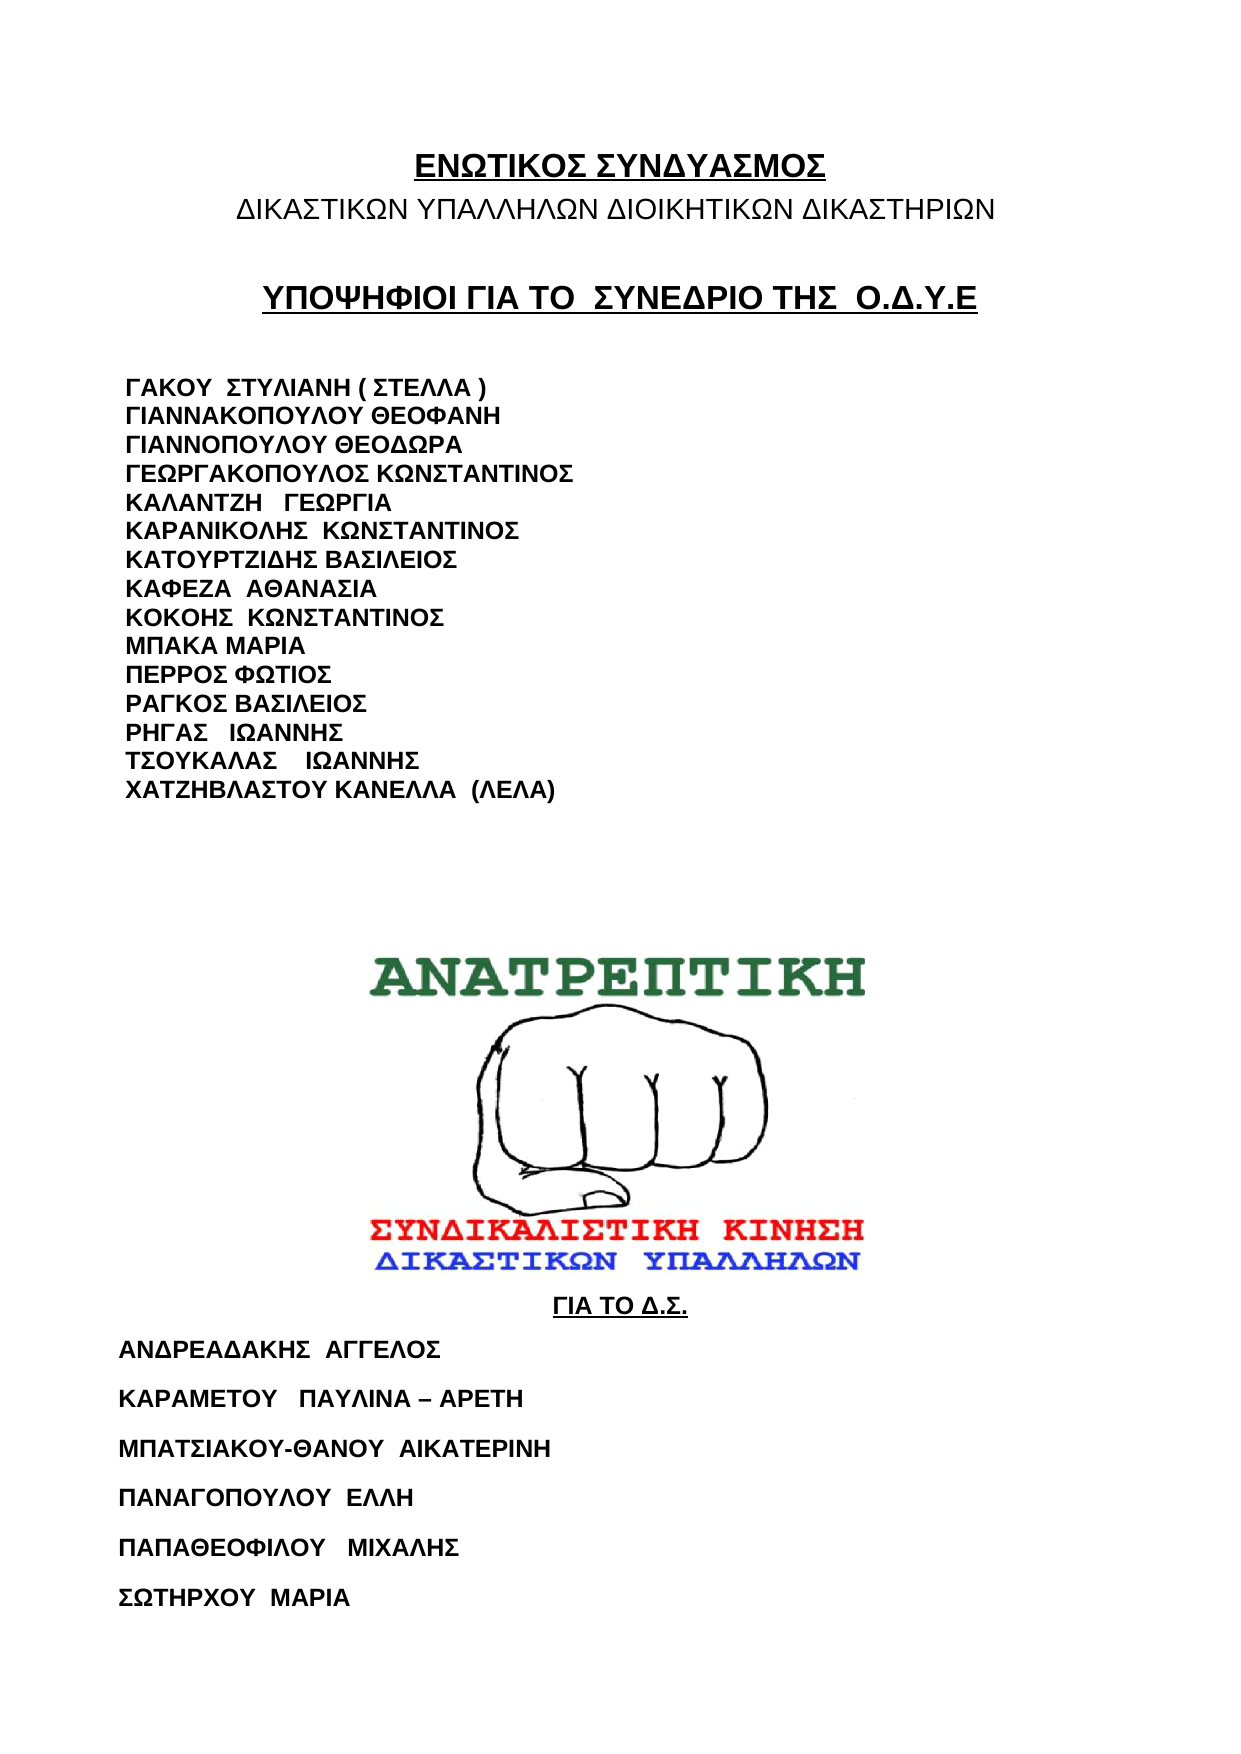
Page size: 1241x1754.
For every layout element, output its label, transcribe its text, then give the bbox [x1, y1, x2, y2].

text ΚΑΛΑΝΤΖΗ ΓΕΩΡΓΙΑ [118, 488, 1122, 516]
text ΥΠΟΨΗΦΙΟΙ ΓΙΑ ΤΟ ΣΥΝΕΔΡΙΟ ΤΗΣ Ο.Δ.Υ.Ε [118, 278, 1122, 317]
text ΓΕΩΡΓΑΚΟΠΟΥΛΟΣ ΚΩΝΣΤΑΝΤΙΝΟΣ [118, 459, 1122, 488]
text ΠΑΝΑΓΟΠΟΥΛΟΥ ΕΛΛΗ [118, 1483, 1122, 1512]
text ΠΕΡΡΟΣ ΦΩΤΙΟΣ [118, 660, 1122, 689]
text ΓΙΑ ΤΟ Δ.Σ. [118, 918, 1122, 1320]
text ΚΑΦΕΖΑ ΑΘΑΝΑΣΙΑ [118, 574, 1122, 603]
text ΚΟΚΟΗΣ ΚΩΝΣΤΑΝΤΙΝΟΣ [118, 603, 1122, 631]
text ΔΙΚΑΣΤΙΚΩΝ ΥΠΑΛΛΗΛΩΝ ΔΙΟΙΚΗΤΙΚΩΝ ΔΙΚΑΣΤΗΡΙΩΝ [118, 192, 1122, 226]
text ΣΩΤΗΡΧΟΥ ΜΑΡΙΑ [118, 1582, 1122, 1611]
text ΡΗΓΑΣ ΙΩΑΝΝΗΣ [118, 718, 1122, 746]
text ΠΑΠΑΘΕΟΦΙΛΟΥ ΜΙΧΑΛΗΣ [118, 1533, 1122, 1562]
text ΓΙΑΝΝΑΚΟΠΟΥΛΟΥ ΘΕΟΦΑΝΗ [118, 401, 1122, 430]
text ΚΑΡΑΝΙΚΟΛΗΣ ΚΩΝΣΤΑΝΤΙΝΟΣ [118, 516, 1122, 545]
text ΓΙΑΝΝΟΠΟΥΛΟΥ ΘΕΟΔΩΡΑ [118, 430, 1122, 459]
text ΑΝΔΡΕΑΔΑΚΗΣ ΑΓΓΕΛΟΣ [118, 1334, 1122, 1363]
text ΕΝΩΤΙΚΟΣ ΣΥΝΔΥΑΣΜΟΣ [118, 146, 1122, 184]
text ΤΣΟΥΚΑΛΑΣ ΙΩΑΝΝΗΣ [118, 746, 1122, 775]
text ΜΠΑΤΣΙΑΚΟΥ-ΘΑΝΟΥ ΑΙΚΑΤΕΡΙΝΗ [118, 1434, 1122, 1462]
text ΧΑΤΖΗΒΛΑΣΤΟΥ ΚΑΝΕΛΛΑ (ΛΕΛΑ) [118, 775, 1122, 804]
text ΡΑΓΚΟΣ ΒΑΣΙΛΕΙΟΣ [118, 689, 1122, 718]
text ΚΑΡΑΜΕΤΟΥ ΠΑΥΛΙΝΑ – ΑΡΕΤΗ [118, 1384, 1122, 1413]
text ΜΠΑΚΑ ΜΑΡΙΑ [118, 631, 1122, 660]
text ΓΑΚΟΥ ΣΤΥΛΙΑΝΗ ( ΣΤΕΛΛΑ ) [118, 373, 1122, 401]
text ΚΑΤΟΥΡΤΖΙΔΗΣ ΒΑΣΙΛΕΙΟΣ [118, 545, 1122, 574]
